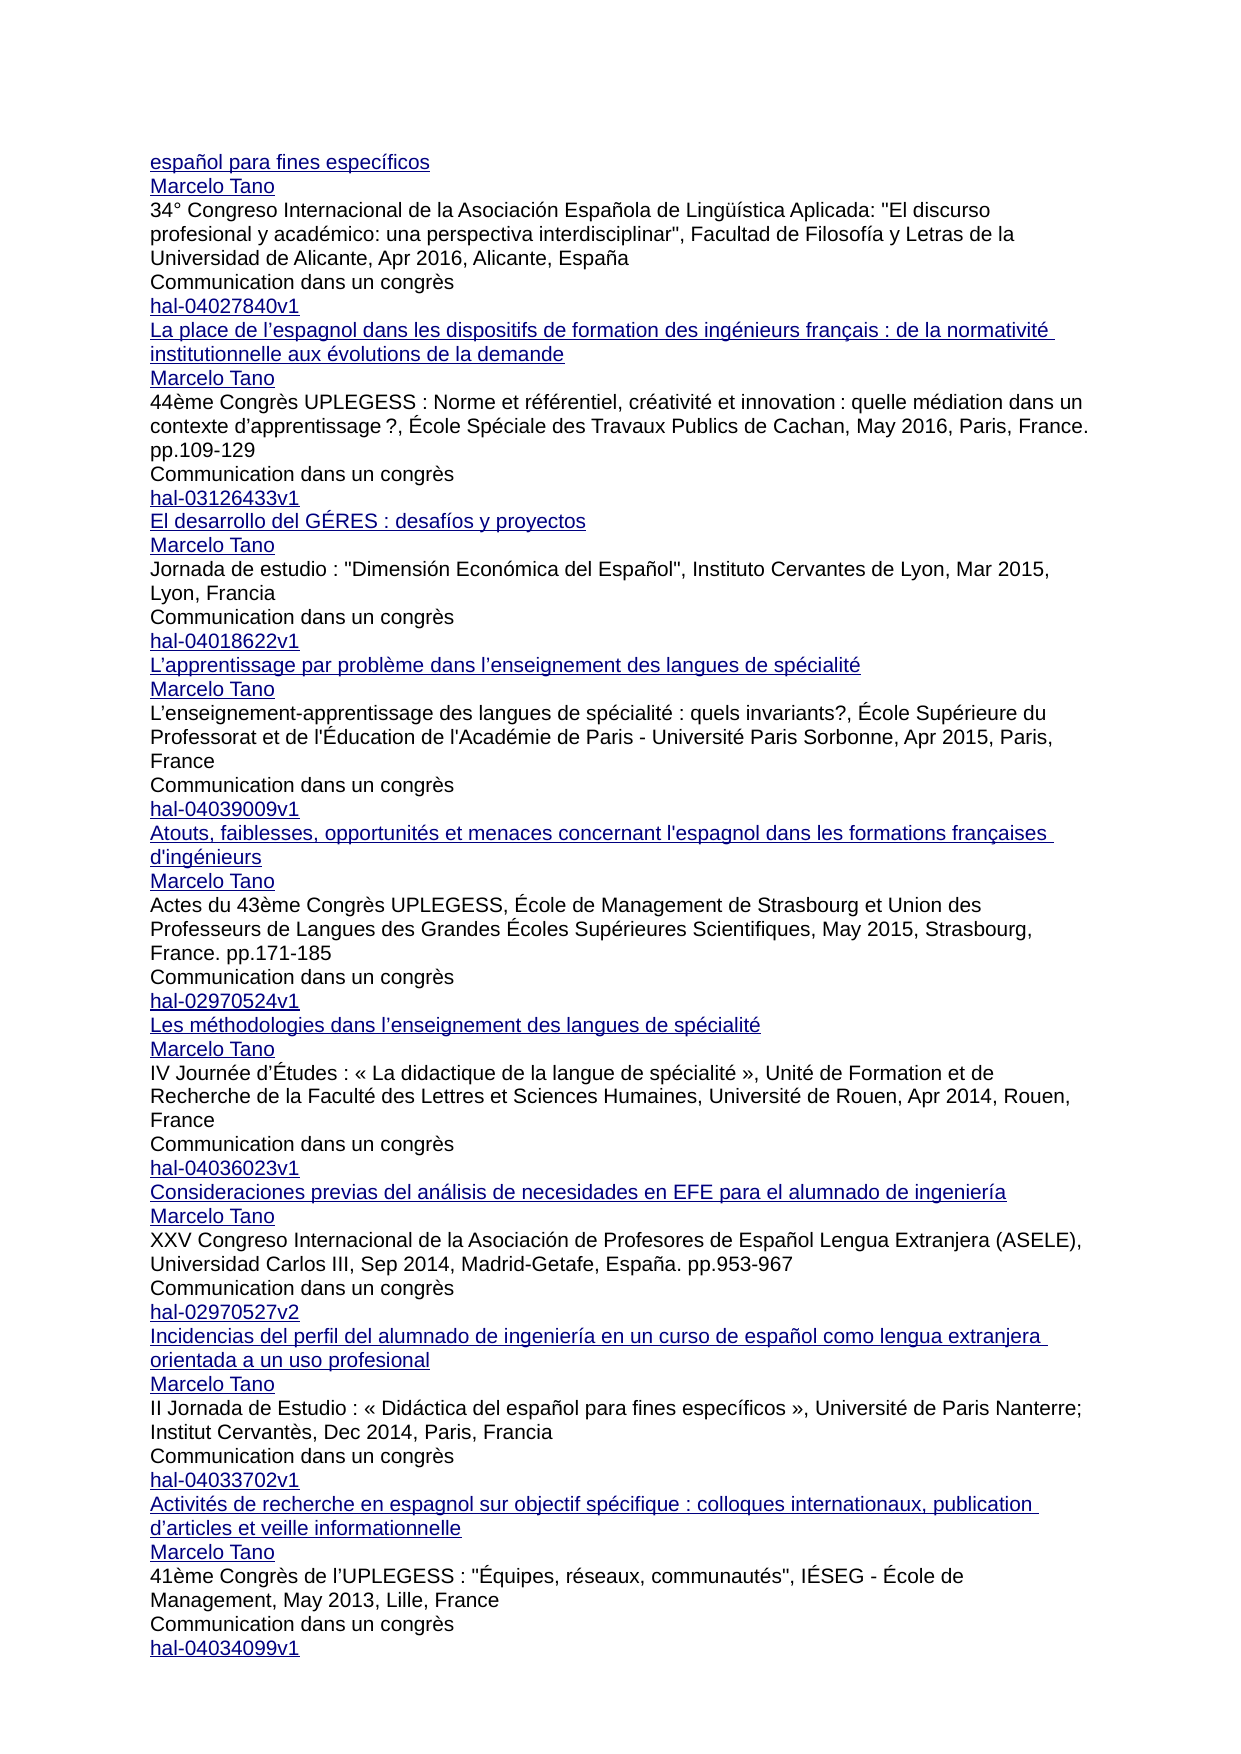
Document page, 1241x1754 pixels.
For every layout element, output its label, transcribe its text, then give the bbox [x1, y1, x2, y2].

table_cell El desarrollo del GÉRES : desafíos y proyectos Marcelo Tano Jornada de estudio : "Dimensión Económica del Español", Instituto Cervantes de Lyon, Mar 2015, Lyon, Francia Communication dans un congrès hal-04018622v1 [150, 509, 1090, 653]
table_cell español para fines específicos Marcelo Tano 34° Congreso Internacional de la Asociación Española de Lingüística Aplicada: "El discurso profesional y académico: una perspectiva interdisciplinar", Facultad de Filosofía y Letras de la Universidad de Alicante, Apr 2016, Alicante, España Communication dans un congrès hal-04027840v1 [150, 150, 1090, 318]
table_cell Activités de recherche en espagnol sur objectif spécifique : colloques internationaux, publication d’articles et veille informationnelle Marcelo Tano 41ème Congrès de l’UPLEGESS : "Équipes, réseaux, communautés", IÉSEG - École de Management, May 2013, Lille, France Communication dans un congrès hal-04034099v1 [150, 1492, 1090, 1659]
table_cell Les méthodologies dans l’enseignement des langues de spécialité Marcelo Tano IV Journée d’Études : « La didactique de la langue de spécialité », Unité de Formation et de Recherche de la Faculté des Lettres et Sciences Humaines, Université de Rouen, Apr 2014, Rouen, France Communication dans un congrès hal-04036023v1 [150, 1013, 1090, 1180]
table_cell Atouts, faiblesses, opportunités et menaces concernant l'espagnol dans les formations françaises d'ingénieurs Marcelo Tano Actes du 43ème Congrès UPLEGESS, École de Management de Strasbourg et Union des Professeurs de Langues des Grandes Écoles Supérieures Scientifiques, May 2015, Strasbourg, France. pp.171-185 Communication dans un congrès hal-02970524v1 [150, 821, 1090, 1012]
table_cell Incidencias del perfil del alumnado de ingeniería en un curso de español como lengua extranjera orientada a un uso profesional Marcelo Tano II Jornada de Estudio : « Didáctica del español para fines específicos », Université de Paris Nanterre; Institut Cervantès, Dec 2014, Paris, Francia Communication dans un congrès hal-04033702v1 [150, 1324, 1090, 1492]
table_cell La place de l’espagnol dans les dispositifs de formation des ingénieurs français : de la normativité institutionnelle aux évolutions de la demande Marcelo Tano 44ème Congrès UPLEGESS : Norme et référentiel, créativité et innovation : quelle médiation dans un contexte d’apprentissage ?, École Spéciale des Travaux Publics de Cachan, May 2016, Paris, France. pp.109-129 Communication dans un congrès hal-03126433v1 [150, 318, 1090, 509]
table_cell Consideraciones previas del análisis de necesidades en EFE para el alumnado de ingeniería Marcelo Tano XXV Congreso Internacional de la Asociación de Profesores de Español Lengua Extranjera (ASELE), Universidad Carlos III, Sep 2014, Madrid-Getafe, España. pp.953-967 Communication dans un congrès hal-02970527v2 [150, 1180, 1090, 1324]
table_cell L’apprentissage par problème dans l’enseignement des langues de spécialité Marcelo Tano L’enseignement-apprentissage des langues de spécialité : quels invariants?, École Supérieure du Professorat et de l'Éducation de l'Académie de Paris - Université Paris Sorbonne, Apr 2015, Paris, France Communication dans un congrès hal-04039009v1 [150, 653, 1090, 821]
